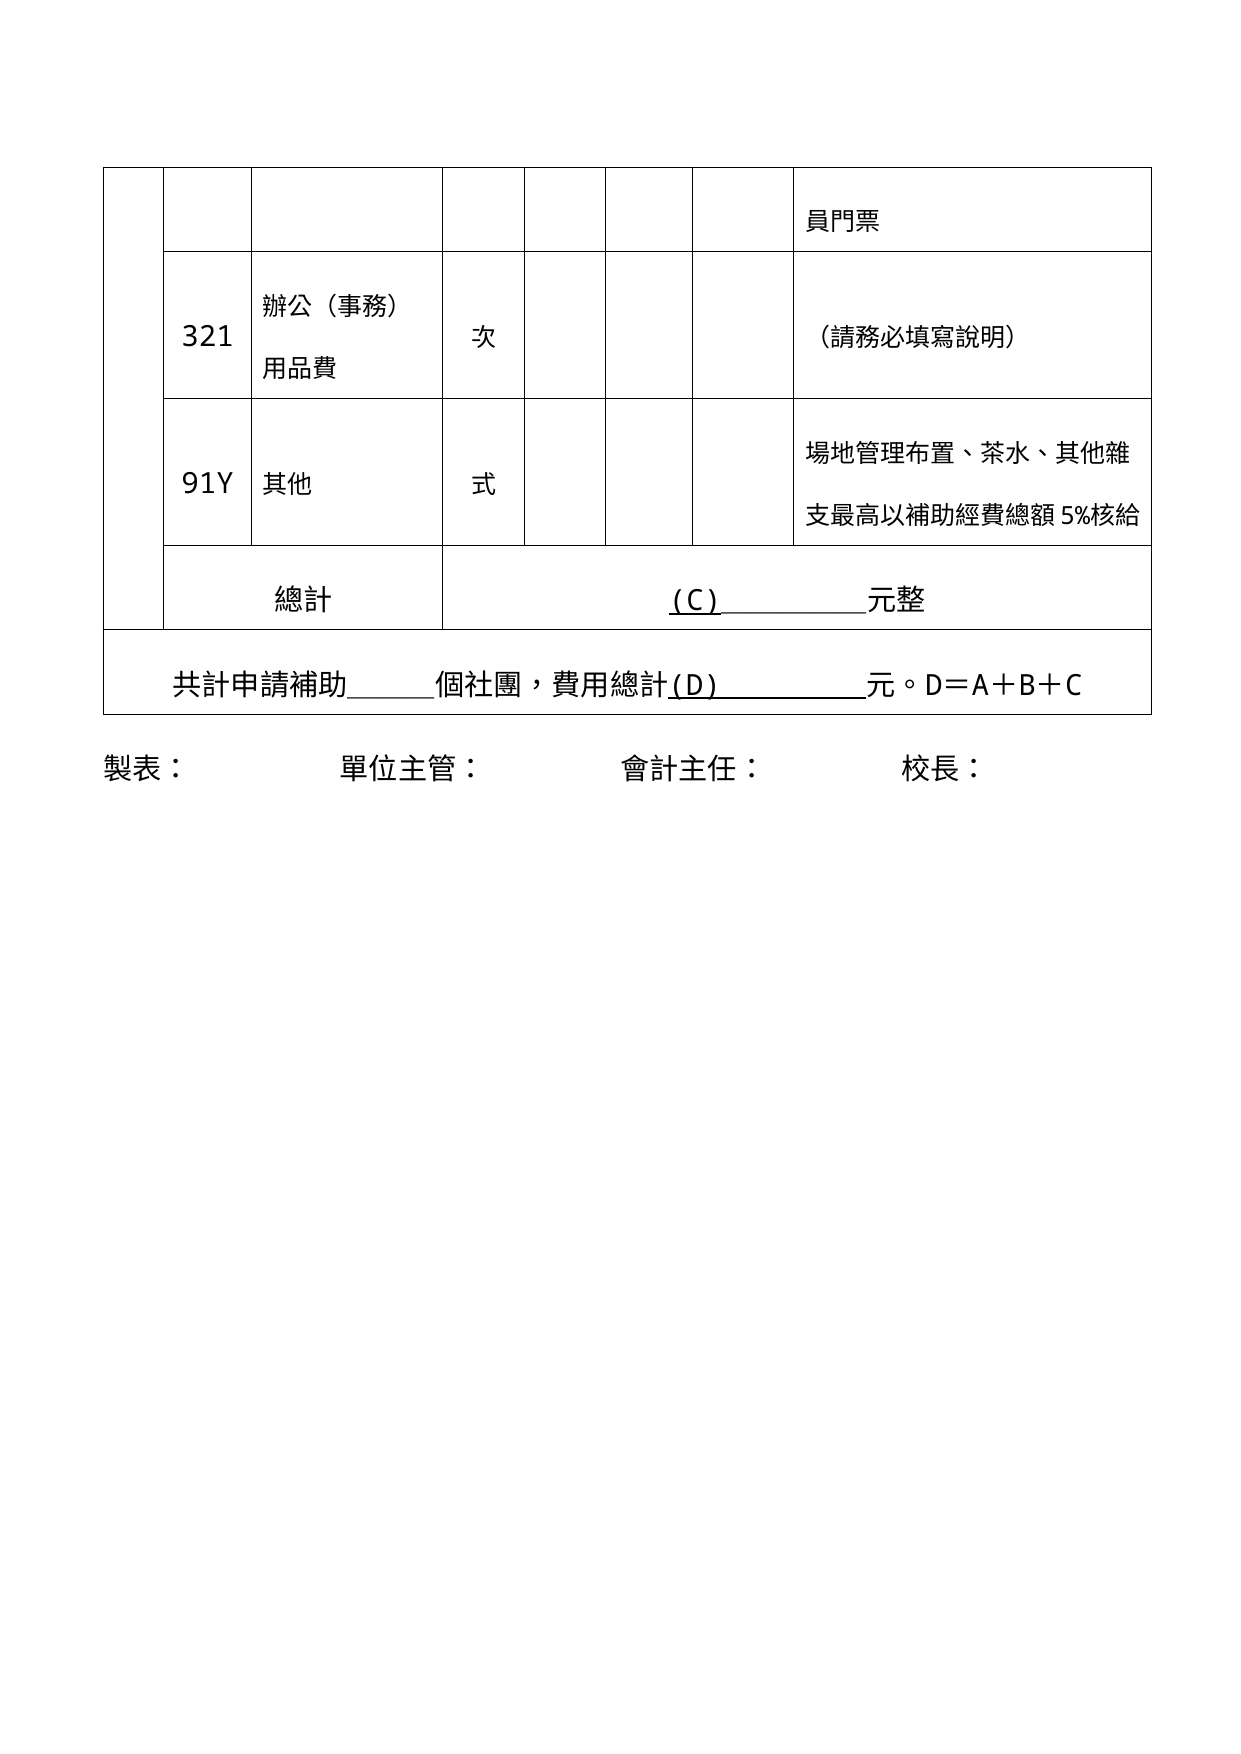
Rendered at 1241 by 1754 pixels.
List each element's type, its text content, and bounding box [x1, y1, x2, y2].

table_cell 91Y [164, 399, 251, 545]
table_cell [693, 252, 793, 398]
table_cell (C)＿＿＿＿＿元整 [443, 546, 1151, 629]
table_cell [525, 252, 605, 398]
table_cell 辦公（事務）用品費 [252, 252, 442, 398]
table_cell [606, 252, 692, 398]
table_cell 321 [164, 252, 251, 398]
table_cell [693, 399, 793, 545]
table_cell 場地管理布置、茶水、其他雜支最高以補助經費總額5%核給 [794, 399, 1151, 545]
table_cell [525, 168, 605, 251]
table_cell 其他 [252, 399, 442, 545]
table_cell [525, 399, 605, 545]
table_cell [693, 168, 793, 251]
table_cell 總計 [164, 546, 442, 629]
table_cell （請務必填寫說明） [794, 252, 1151, 398]
table_cell 共計申請補助＿＿＿個社團，費用總計(D)＿＿＿＿＿元。D＝A＋B＋C [104, 630, 1151, 714]
table_cell [164, 168, 251, 251]
text 製表： 單位主管： 會計主任： 校長： [103, 725, 1137, 788]
table_cell [252, 168, 442, 251]
table_cell [606, 399, 692, 545]
table_cell 員門票 [794, 168, 1151, 251]
table_cell [104, 168, 163, 629]
table_cell 式 [443, 399, 524, 545]
table_cell [606, 168, 692, 251]
table_cell 次 [443, 252, 524, 398]
table_cell [443, 168, 524, 251]
